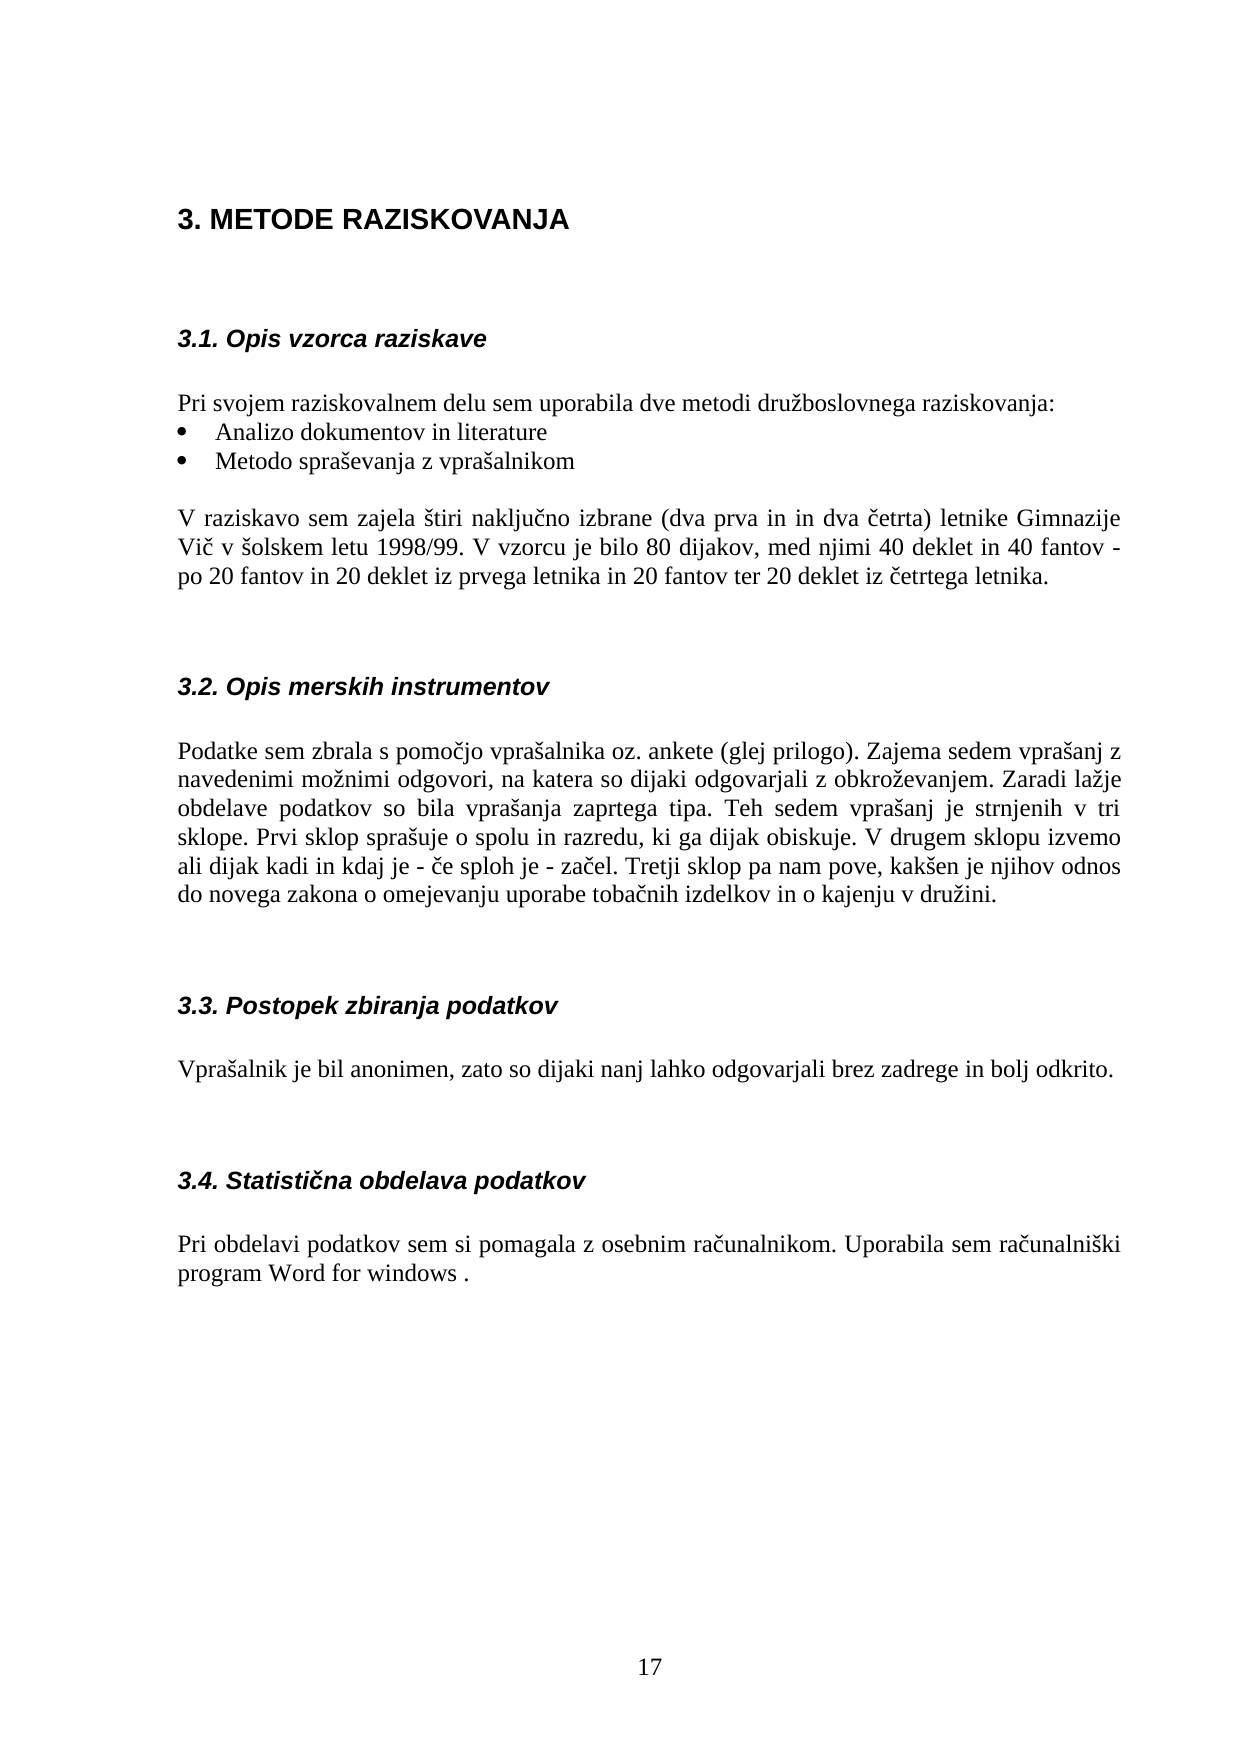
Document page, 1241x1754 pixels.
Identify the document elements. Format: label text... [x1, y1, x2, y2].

text Vprašalnik je bil anonimen, zato so dijaki nanj lahko odgovarjali brez zadrege in bolj odkrito. [177, 1054, 1122, 1083]
text Pri obdelavi podatkov sem si pomagala z osebnim računalnikom. Uporabila sem računalniški program Word for windows . [177, 1229, 1122, 1287]
text Pri svojem raziskovalnem delu sem uporabila dve metodi družboslovnega raziskovanja: [177, 388, 1122, 417]
subtitle 3.4. Statistična obdelava podatkov [177, 1166, 1122, 1194]
subtitle 3.3. Postopek zbiranja podatkov [177, 991, 1122, 1019]
subtitle 3.2. Opis merskih instrumentov [177, 672, 1122, 701]
text Podatke sem zbrala s pomočjo vprašalnika oz. ankete (glej prilogo). Zajema sedem vprašanj z navedenimi možnimi odgovori, na katera so dijaki odgovarjali z obkroževanjem. Zaradi lažje obdelave podatkov so bila vprašanja zaprtega tipa. Teh sedem vprašanj je strnjenih v tri sklope. Prvi sklop sprašuje o spolu in razredu, ki ga dijak obiskuje. V drugem sklopu izvemo ali dijak kadi in kdaj je - če sploh je - začel. Tretji sklop pa nam pove, kakšen je njihov odnos do novega zakona o omejevanju uporabe tobačnih izdelkov in o kajenju v družini. [177, 736, 1122, 908]
subtitle 3.1. Opis vzorca raziskave [177, 324, 1122, 353]
text V raziskavo sem zajela štiri naključno izbrane (dva prva in in dva četrta) letnike Gimnazije Vič v šolskem letu 1998/99. V vzorcu je bilo 80 dijakov, med njimi 40 deklet in 40 fantov - po 20 fantov in 20 deklet iz prvega letnika in 20 fantov ter 20 deklet iz četrtega letnika. [177, 503, 1122, 589]
list Metodo spraševanja z vprašalnikom [177, 446, 1122, 474]
list Analizo dokumentov in literature [177, 417, 1122, 446]
subtitle 3. METODE RAZISKOVANJA [177, 202, 1122, 236]
